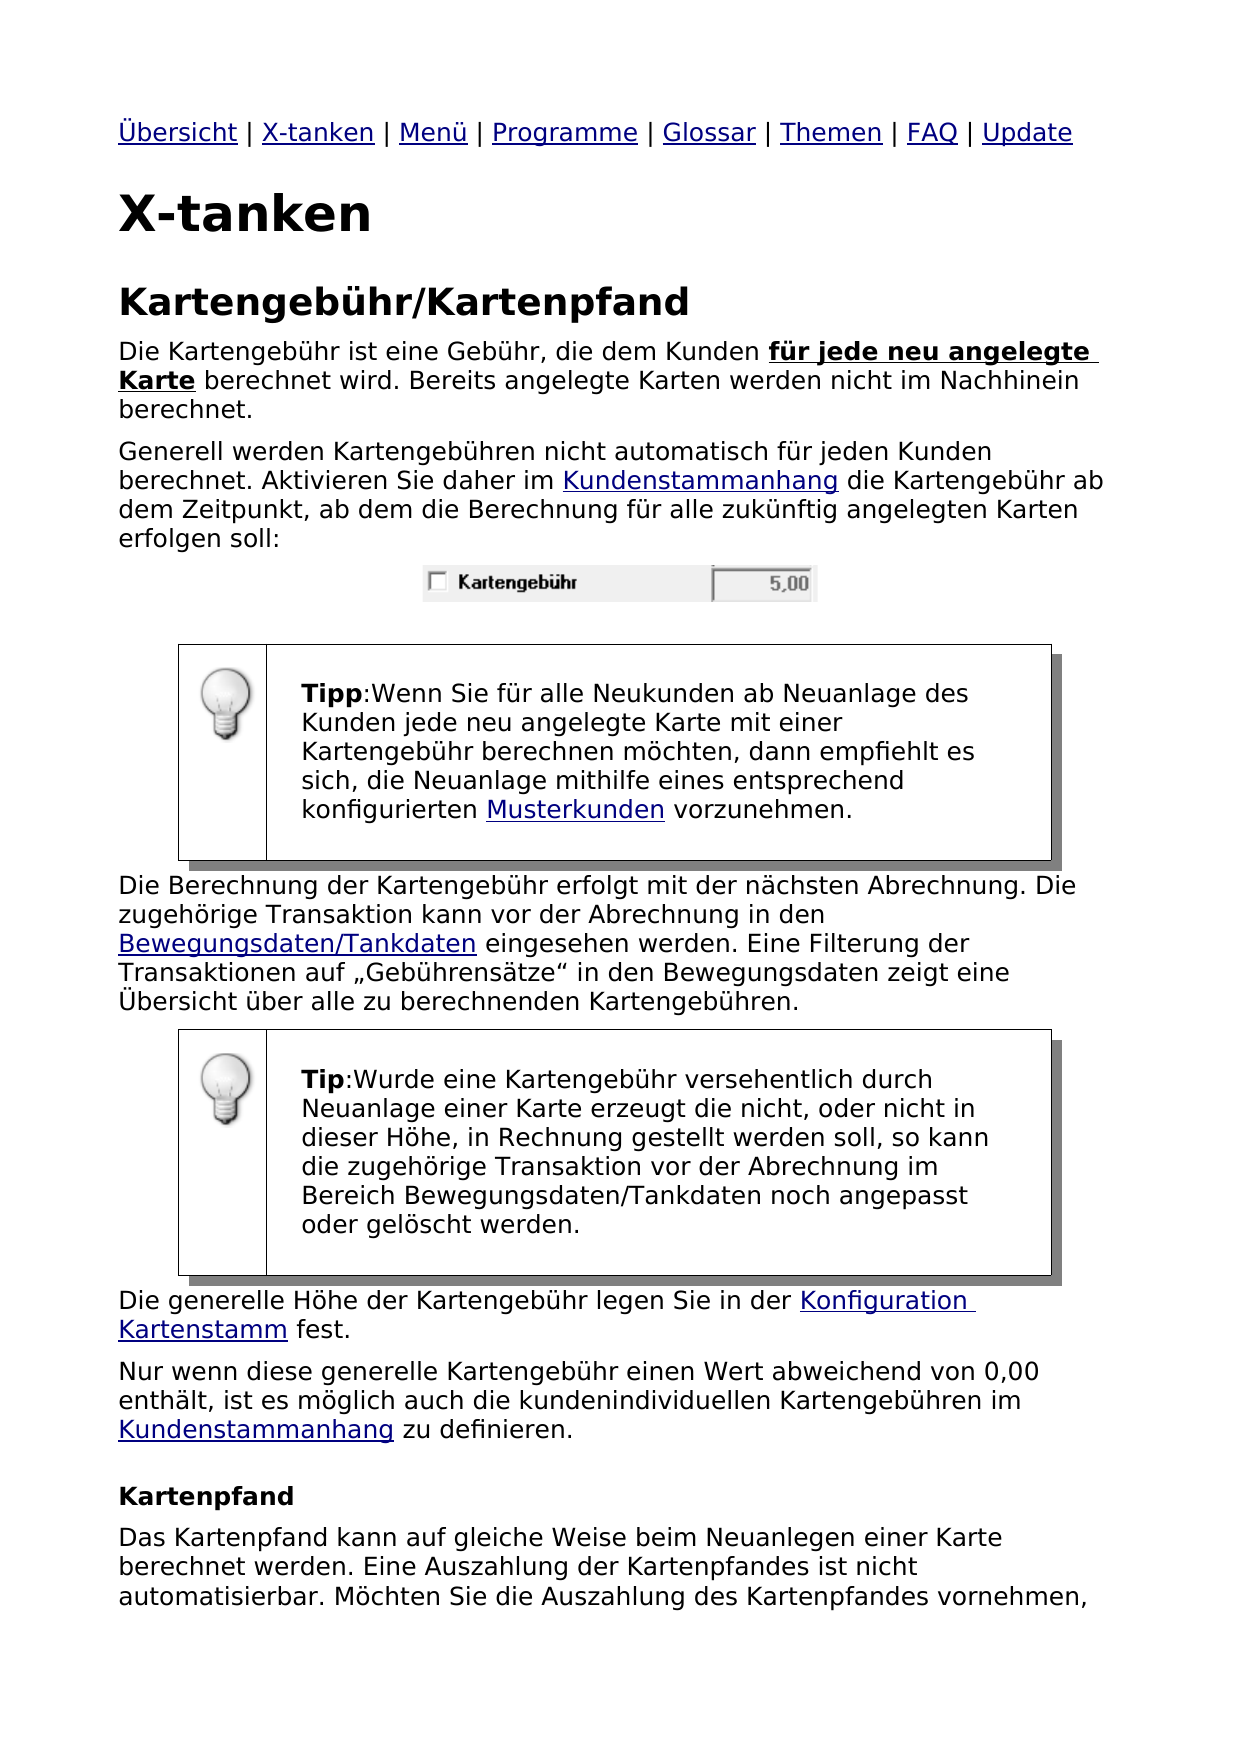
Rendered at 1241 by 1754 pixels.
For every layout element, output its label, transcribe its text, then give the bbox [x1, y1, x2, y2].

table_header Tip:Wurde eine Kartengebühr versehentlich durch Neuanlage einer Karte erzeugt die nicht, oder nicht in dieser Höhe, in Rechnung gestellt werden soll, so kann die zugehörige Transaktion vor der Abrechnung im Bereich Bewegungsdaten/Tankdaten noch angepasst oder gelöscht werden. [267, 1030, 1051, 1275]
text Die generelle Höhe der Kartengebühr legen Sie in der Konfiguration Kartenstamm fest. [118, 1286, 1122, 1344]
text Das Kartenpfand kann auf gleiche Weise beim Neuanlegen einer Karte berechnet werden. Eine Auszahlung der Kartenpfandes ist nicht automatisierbar. Möchten Sie die Auszahlung des Kartenpfandes vornehmen, [118, 1523, 1122, 1611]
text Nur wenn diese generelle Kartengebühr einen Wert abweichend von 0,00 enthält, ist es möglich auch die kundenindividuellen Kartengebühren im Kundenstammanhang zu definieren. [118, 1357, 1122, 1444]
text Die Kartengebühr ist eine Gebühr, die dem Kunden für jede neu angelegte Karte berechnet wird. Bereits angelegte Karten werden nicht im Nachhinein berechnet. [118, 337, 1122, 424]
picture [190, 667, 266, 743]
text Generell werden Kartengebühren nicht automatisch für jeden Kunden berechnet. Aktivieren Sie daher im Kundenstammanhang die Kartengebühr ab dem Zeitpunkt, ab dem die Berechnung für alle zukünftig angelegten Karten erfolgen soll: [118, 437, 1122, 553]
table_header [179, 1030, 266, 1275]
table_header Tipp:Wenn Sie für alle Neukunden ab Neuanlage des Kunden jede neu angelegte Karte mit einer Kartengebühr berechnen möchten, dann empfiehlt es sich, die Neuanlage mithilfe eines entsprechend konfigurierten Musterkunden vorzunehmen. [267, 645, 1051, 860]
subtitle Kartengebühr/Kartenpfand [118, 281, 1122, 324]
subtitle X-tanken [118, 185, 1122, 243]
table_header [179, 645, 266, 860]
picture [190, 1053, 266, 1128]
text Übersicht | X-tanken | Menü | Programme | Glossar | Themen | FAQ | Update [118, 118, 1122, 147]
text Die Berechnung der Kartengebühr erfolgt mit der nächsten Abrechnung. Die zugehörige Transaktion kann vor der Abrechnung in den Bewegungsdaten/Tankdaten eingesehen werden. Eine Filterung der Transaktionen auf „Gebührensätze“ in den Bewegungsdaten zeigt eine Übersicht über alle zu berechnenden Kartengebühren. [118, 871, 1122, 1017]
subtitle Kartenpfand [118, 1482, 1122, 1511]
picture [422, 565, 818, 602]
